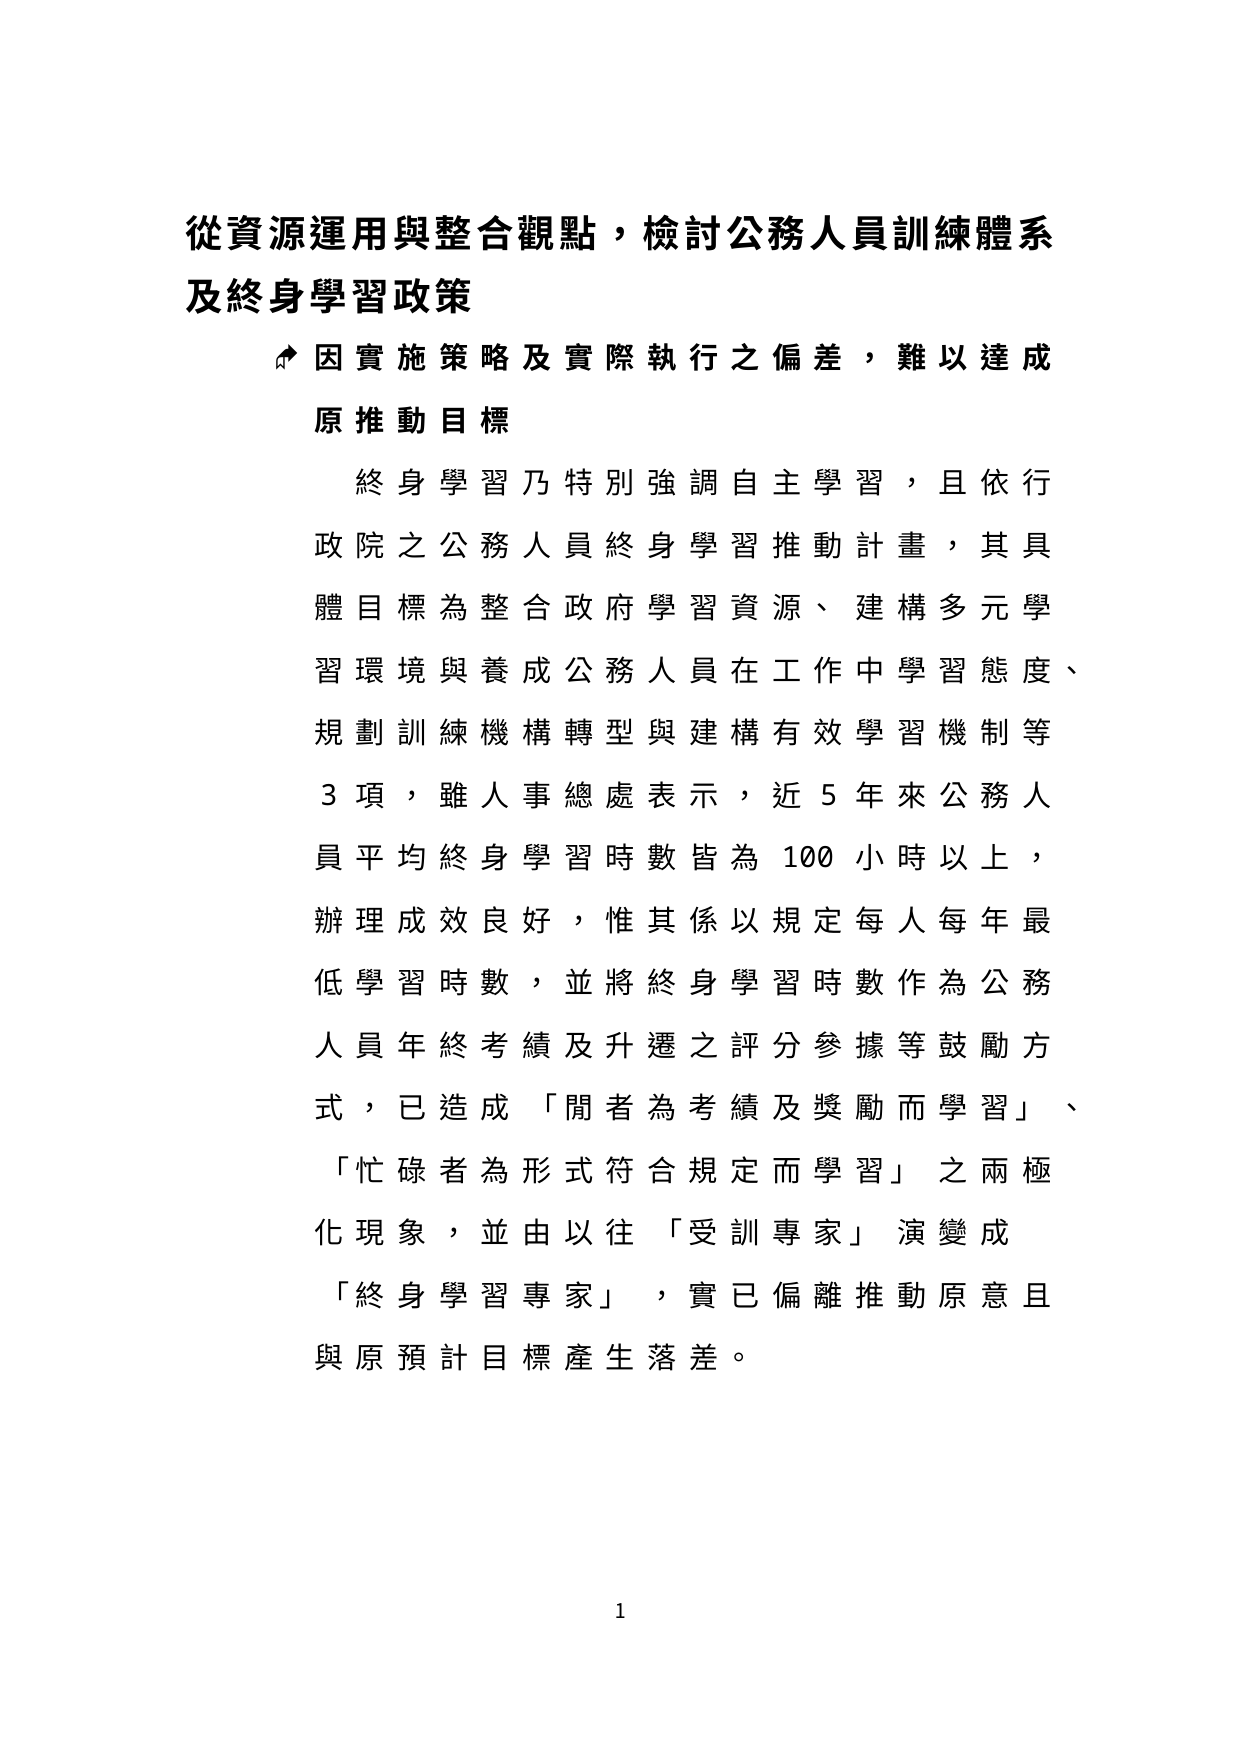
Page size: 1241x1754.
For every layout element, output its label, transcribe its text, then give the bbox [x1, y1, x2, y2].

text 終身學習乃特別強調自主學習，且依行政院之公務人員終身學習推動計畫，其具體目標為整合政府學習資源、建構多元學習環境與養成公務人員在工作中學習態度、規劃訓練機構轉型與建構有效學習機制等3項，雖人事總處表示，近5年來公務人員平均終身學習時數皆為100小時以上，辦理成效良好，惟其係以規定每人每年最低學習時數，並將終身學習時數作為公務人員年終考績及升遷之評分參據等鼓勵方式，已造成「閒者為考績及獎勵而學習」、「忙碌者為形式符合規定而學習」之兩極化現象，並由以往「受訓專家」演變成「終身學習專家」，實已偏離推動原意且與原預計目標產生落差。 [271, 439, 1058, 1377]
text 從資源運用與整合觀點，檢討公務人員訓練體系及終身學習政策 [183, 189, 1058, 314]
text 因實施策略及實際執行之偏差，難以達成原推動目標 [242, 314, 1058, 439]
